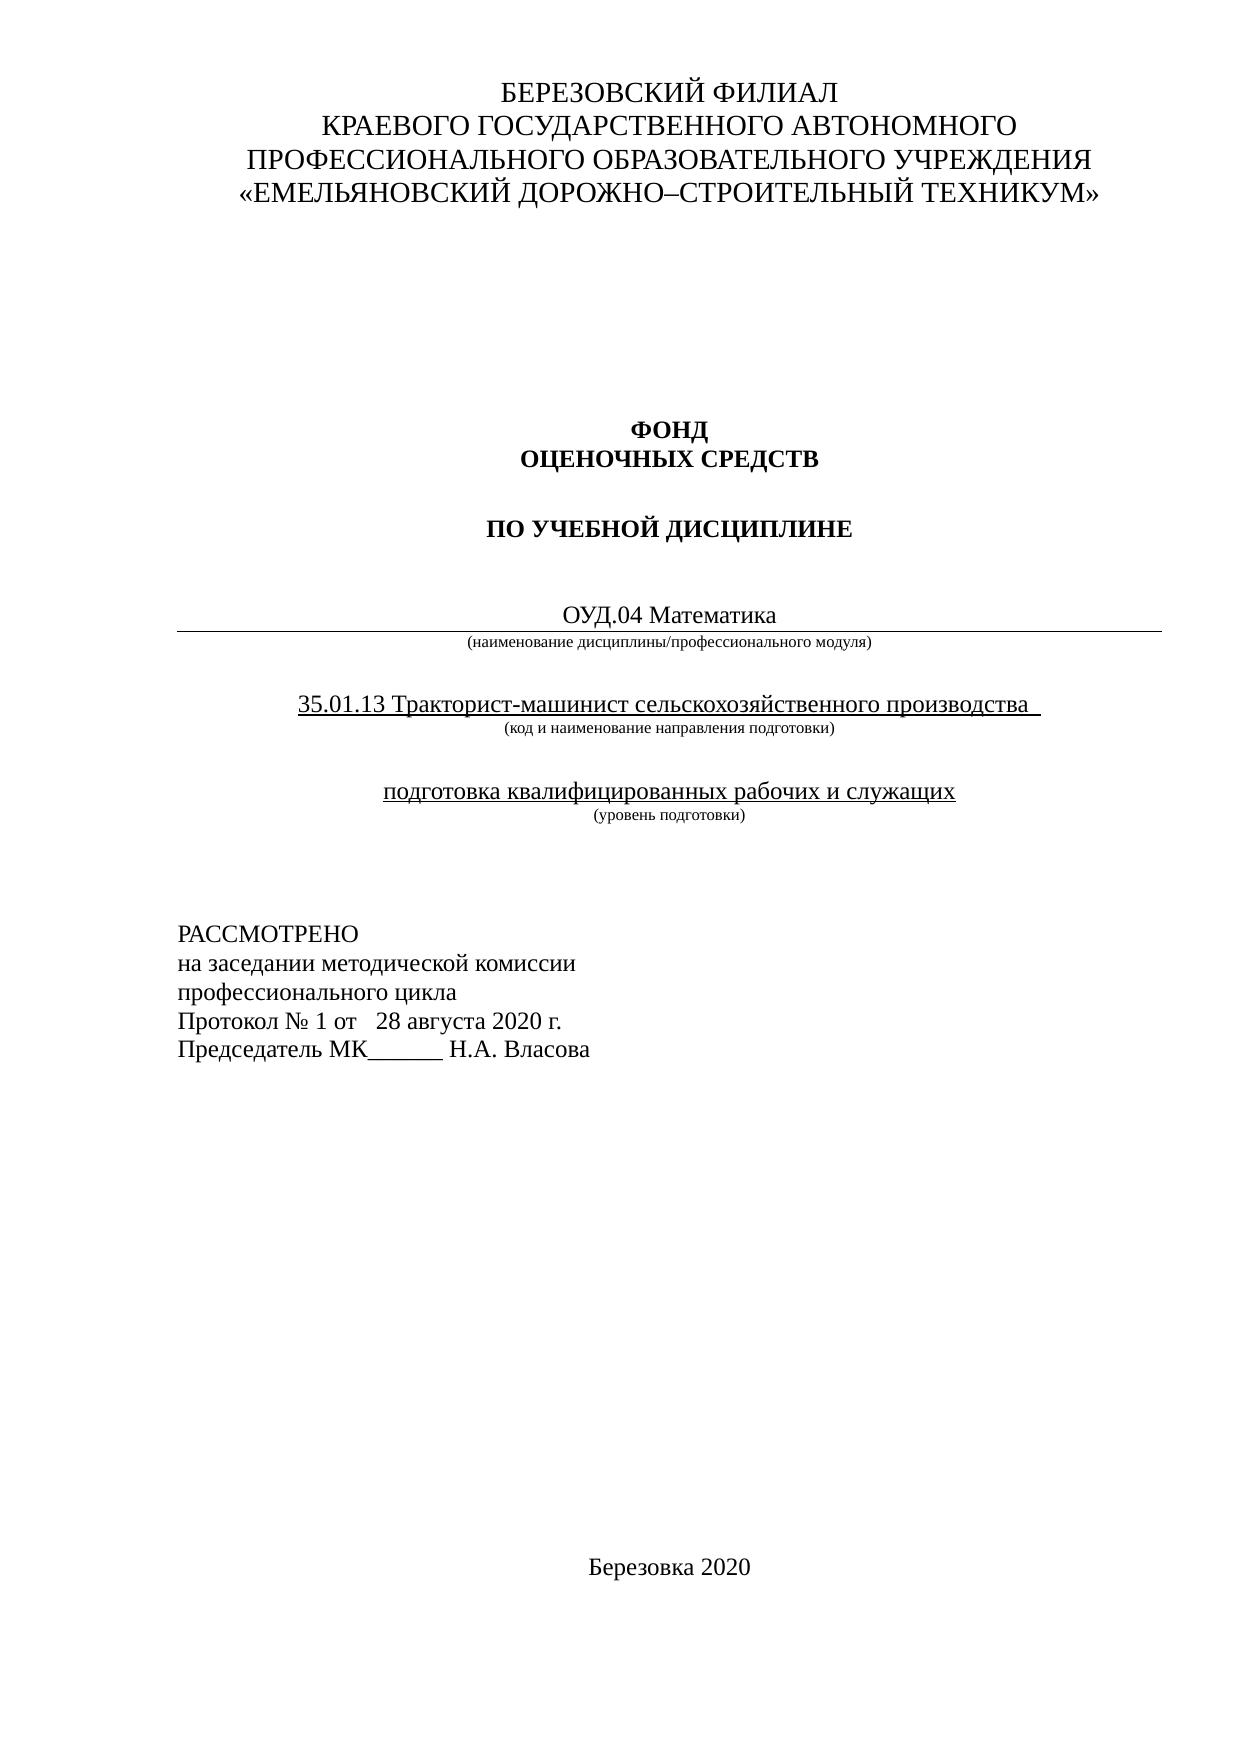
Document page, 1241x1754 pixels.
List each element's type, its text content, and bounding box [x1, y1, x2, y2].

text (код и наименование направления подготовки) [177, 718, 1162, 747]
text Председатель МК______ Н.А. Власова [177, 1034, 1162, 1063]
text Протокол № 1 от 28 августа 2020 г. [177, 1006, 1162, 1034]
text Березовка 2020 [177, 1552, 1162, 1581]
text ОЦЕНОЧНЫХ СРЕДСТВ [177, 444, 1162, 473]
text БЕРЕЗОВСКИЙ ФИЛИАЛ КРАЕВОГО ГОСУДАРСТВЕННОГО АВТОНОМНОГО ПРОФЕССИОНАЛЬНОГО ОБРАЗОВАТЕЛЬНОГО УЧРЕЖДЕНИЯ «ЕМЕЛЬЯНОВСКИЙ ДОРОЖНО–СТРОИТЕЛЬНЫЙ ТЕХНИКУМ» [177, 75, 1162, 209]
text (наименование дисциплины/профессионального модуля) [177, 632, 1162, 661]
text РАССМОТРЕНО [177, 919, 1162, 948]
text ФОНД [177, 415, 1162, 444]
text профессионального цикла [177, 977, 1162, 1006]
text на заседании методической комиссии [177, 948, 1162, 977]
text подготовка квалифицированных рабочих и служащих [177, 776, 1162, 804]
text (уровень подготовки) [177, 804, 1162, 833]
text ОУД.04 Математика [177, 600, 1162, 631]
text 35.01.13 Тракторист-машинист сельскохозяйственного производства [177, 689, 1162, 718]
subtitle ПО УЧЕБНОЙ ДИСЦИПЛИНЕ [177, 514, 1162, 543]
